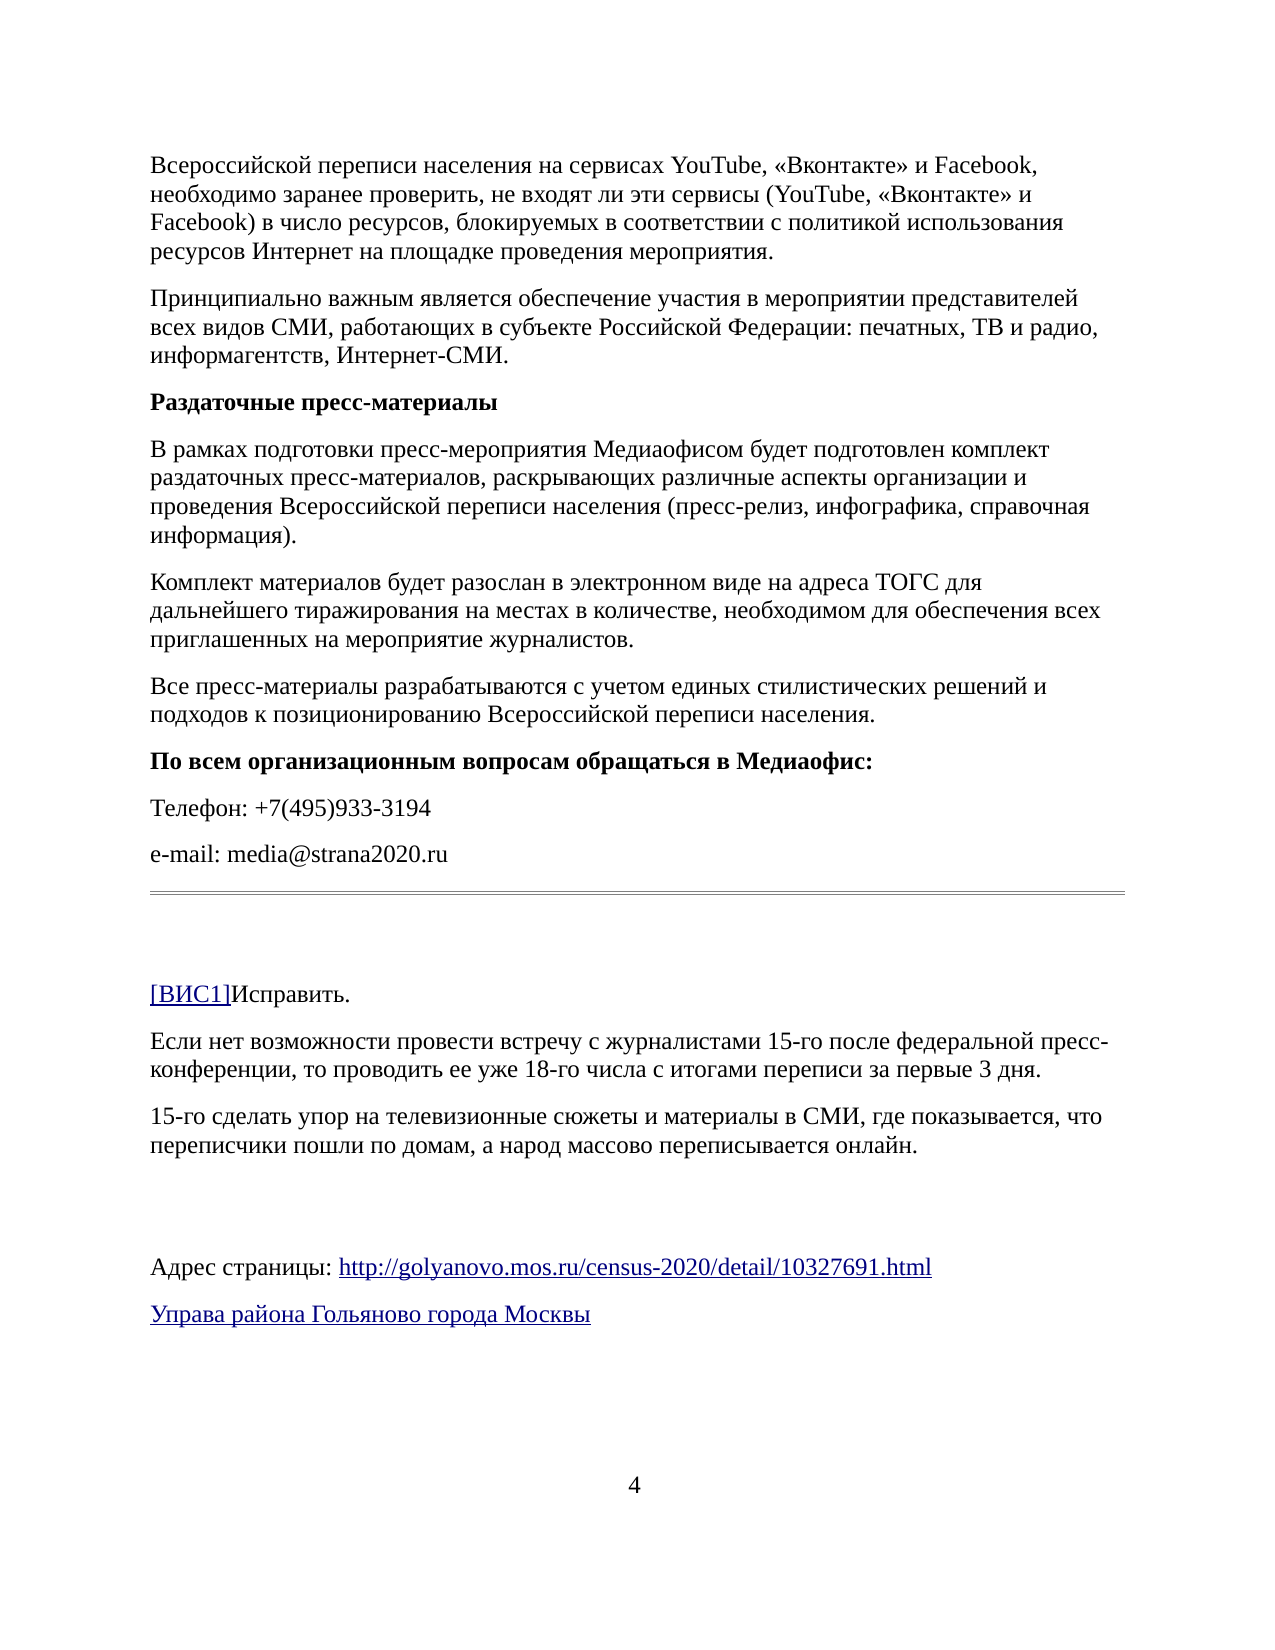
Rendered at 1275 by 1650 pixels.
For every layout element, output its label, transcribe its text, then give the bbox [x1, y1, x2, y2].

text Принципиально важным является обеспечение участия в мероприятии представителей всех видов СМИ, работающих в субъекте Российской Федерации: печатных, ТВ и радио, информагентств, Интернет-СМИ. [150, 283, 1125, 369]
text Всероссийской переписи населения на сервисах YouTube, «Вконтакте» и Facebook, необходимо заранее проверить, не входят ли эти сервисы (YouTube, «Вконтакте» и Facebook) в число ресурсов, блокируемых в соответствии с политикой использования ресурсов Интернет на площадке проведения мероприятия. [150, 150, 1125, 265]
text По всем организационным вопросам обращаться в Медиаофис: [150, 746, 1125, 775]
text Комплект материалов будет разослан в электронном виде на адреса ТОГС для дальнейшего тиражирования на местах в количестве, необходимом для обеспечения всех приглашенных на мероприятие журналистов. [150, 567, 1125, 653]
text 15-го сделать упор на телевизионные сюжеты и материалы в СМИ, где показывается, что переписчики пошли по домам, а народ массово переписывается онлайн. [150, 1101, 1125, 1159]
text Все пресс-материалы разрабатываются с учетом единых стилистических решений и подходов к позиционированию Всероссийской переписи населения. [150, 671, 1125, 728]
text Телефон: +7(495)933-3194 [150, 793, 1125, 822]
text Управа района Гольяново города Москвы [150, 1299, 1125, 1327]
text e-mail: media@strana2020.ru [150, 839, 1125, 868]
text Раздаточные пресс-материалы [150, 387, 1125, 416]
text В рамках подготовки пресс-мероприятия Медиаофисом будет подготовлен комплект раздаточных пресс-материалов, раскрывающих различные аспекты организации и проведения Всероссийской переписи населения (пресс-релиз, инфографика, справочная информация). [150, 434, 1125, 549]
text Если нет возможности провести встречу с журналистами 15-го после федеральной пресс-конференции, то проводить ее уже 18-го числа с итогами переписи за первые 3 дня. [150, 1026, 1125, 1083]
text [ВИС1]Исправить. [150, 979, 1125, 1008]
text Адрес страницы: http://golyanovo.mos.ru/census-2020/detail/10327691.html [150, 1252, 1125, 1281]
